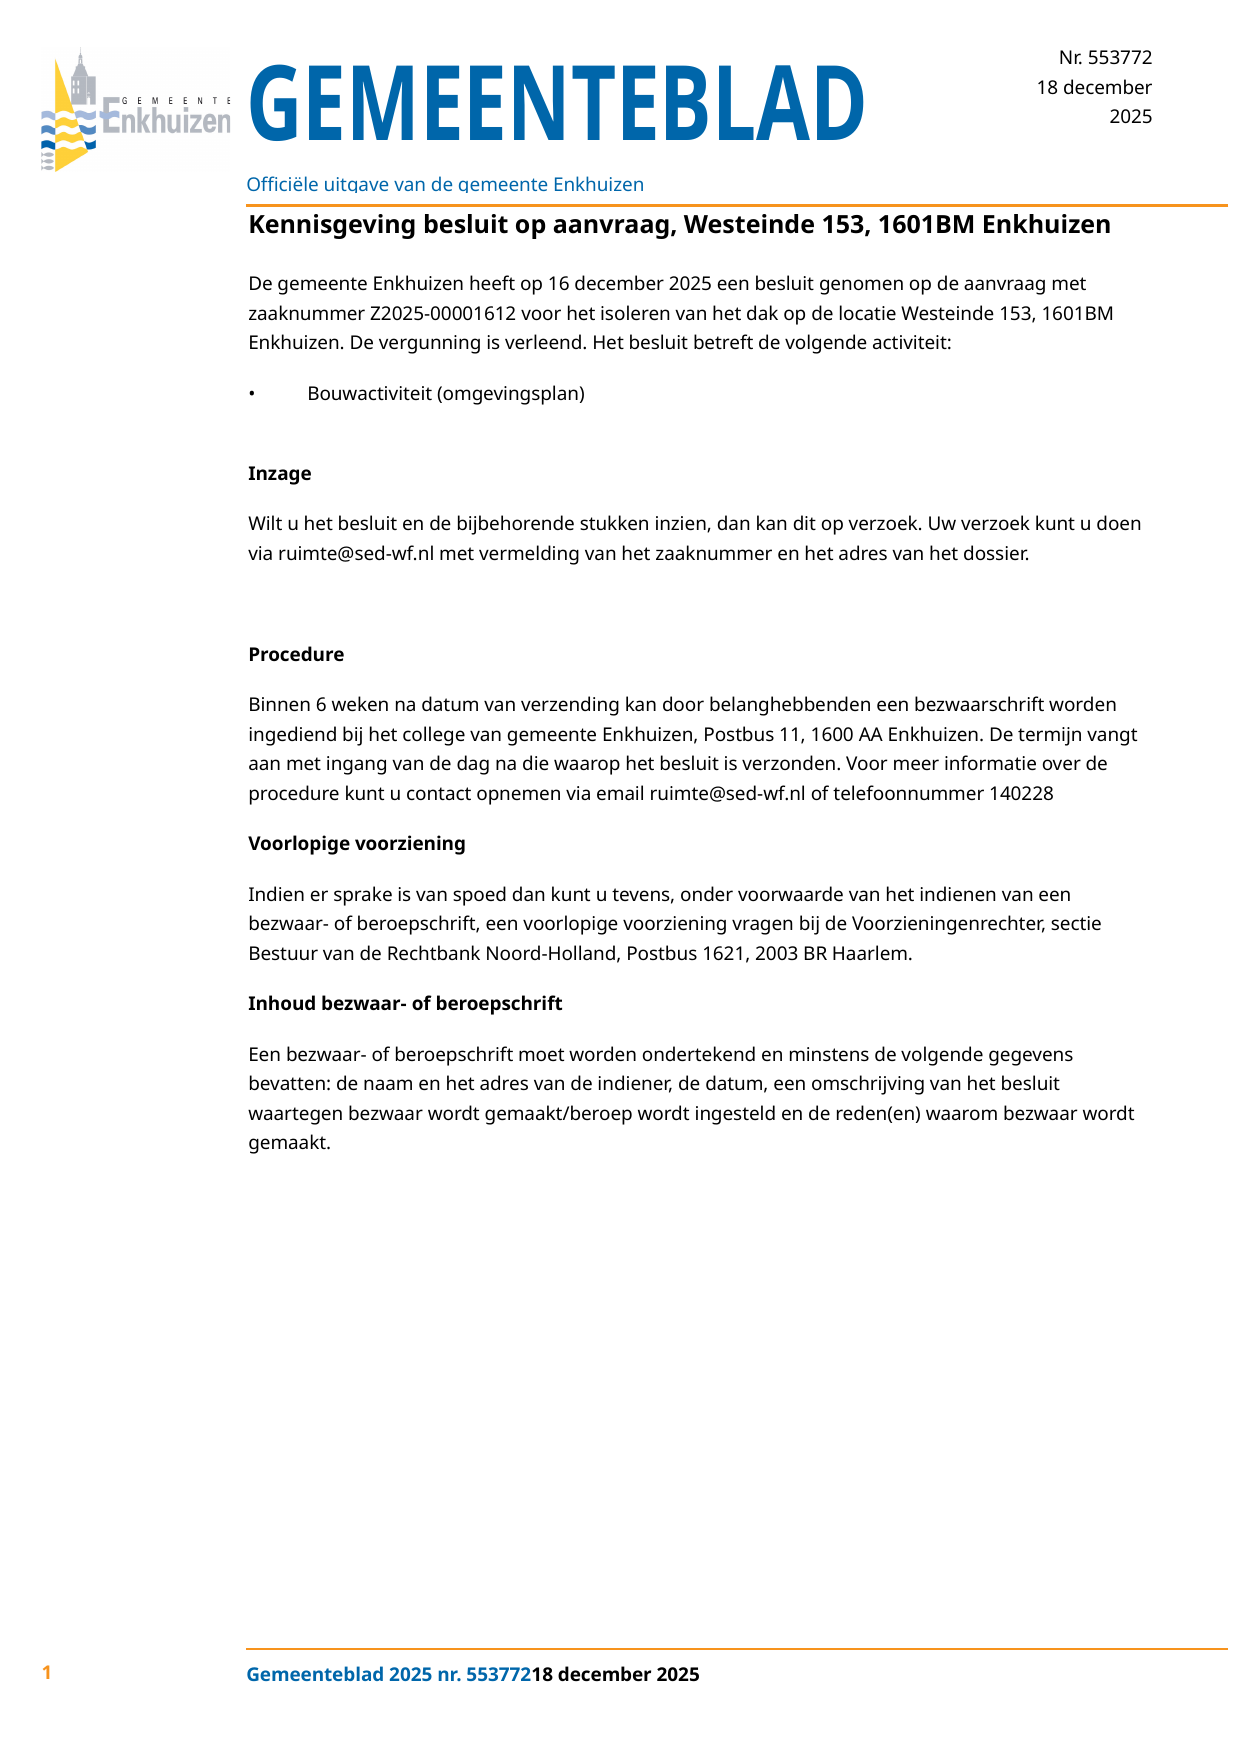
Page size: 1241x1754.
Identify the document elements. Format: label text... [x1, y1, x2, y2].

text Indien er sprake is van spoed dan kunt u tevens, onder voorwaarde van het indienen van een bezwaar- of beroepschrift, een voorlopige voorziening vragen bij de Voorzieningenrechter, sectie Bestuur van de Rechtbank Noord-Holland, Postbus 1621, 2003 BR Haarlem. [248, 881, 1152, 966]
text De gemeente Enkhuizen heeft op 16 december 2025 een besluit genomen op de aanvraag met zaaknummer Z2025-00001612 voor het isoleren van het dak op de locatie Westeinde 153, 1601BM Enkhuizen. De vergunning is verleend. Het besluit betreft de volgende activiteit: [248, 270, 1152, 355]
text Binnen 6 weken na datum van verzending kan door belanghebbenden een bezwaarschrift worden ingediend bij het college van gemeente Enkhuizen, Postbus 11, 1600 AA Enkhuizen. De termijn vangt aan met ingang van de dag na die waarop het besluit is verzonden. Voor meer informatie over de procedure kunt u contact opnemen via email ruimte@sed-wf.nl of telefoonnummer 140228 [248, 691, 1152, 806]
picture [41, 47, 231, 172]
text Procedure [248, 641, 1152, 666]
text Inhoud bezwaar- of beroepschrift [248, 990, 1152, 1016]
text Voorlopige voorziening [248, 830, 1152, 856]
text Wilt u het besluit en de bijbehorende stukken inzien, dan kan dit op verzoek. Uw verzoek kunt u doen via ruimte@sed-wf.nl met vermelding van het zaaknummer en het adres van het dossier. [248, 510, 1152, 566]
text Inzage [248, 460, 1152, 486]
text Een bezwaar- of beroepschrift moet worden ondertekend en minstens de volgende gegevens bevatten: de naam en het adres van de indiener, de datum, een omschrijving van het besluit waartegen bezwaar wordt gemaakt/beroep wordt ingesteld en de reden(en) waarom bezwaar wordt gemaakt. [248, 1041, 1152, 1155]
list Bouwactiviteit (omgevingsplan) [248, 380, 1152, 406]
text Kennisgeving besluit op aanvraag, Westeinde 153, 1601BM Enkhuizen [248, 207, 1152, 241]
